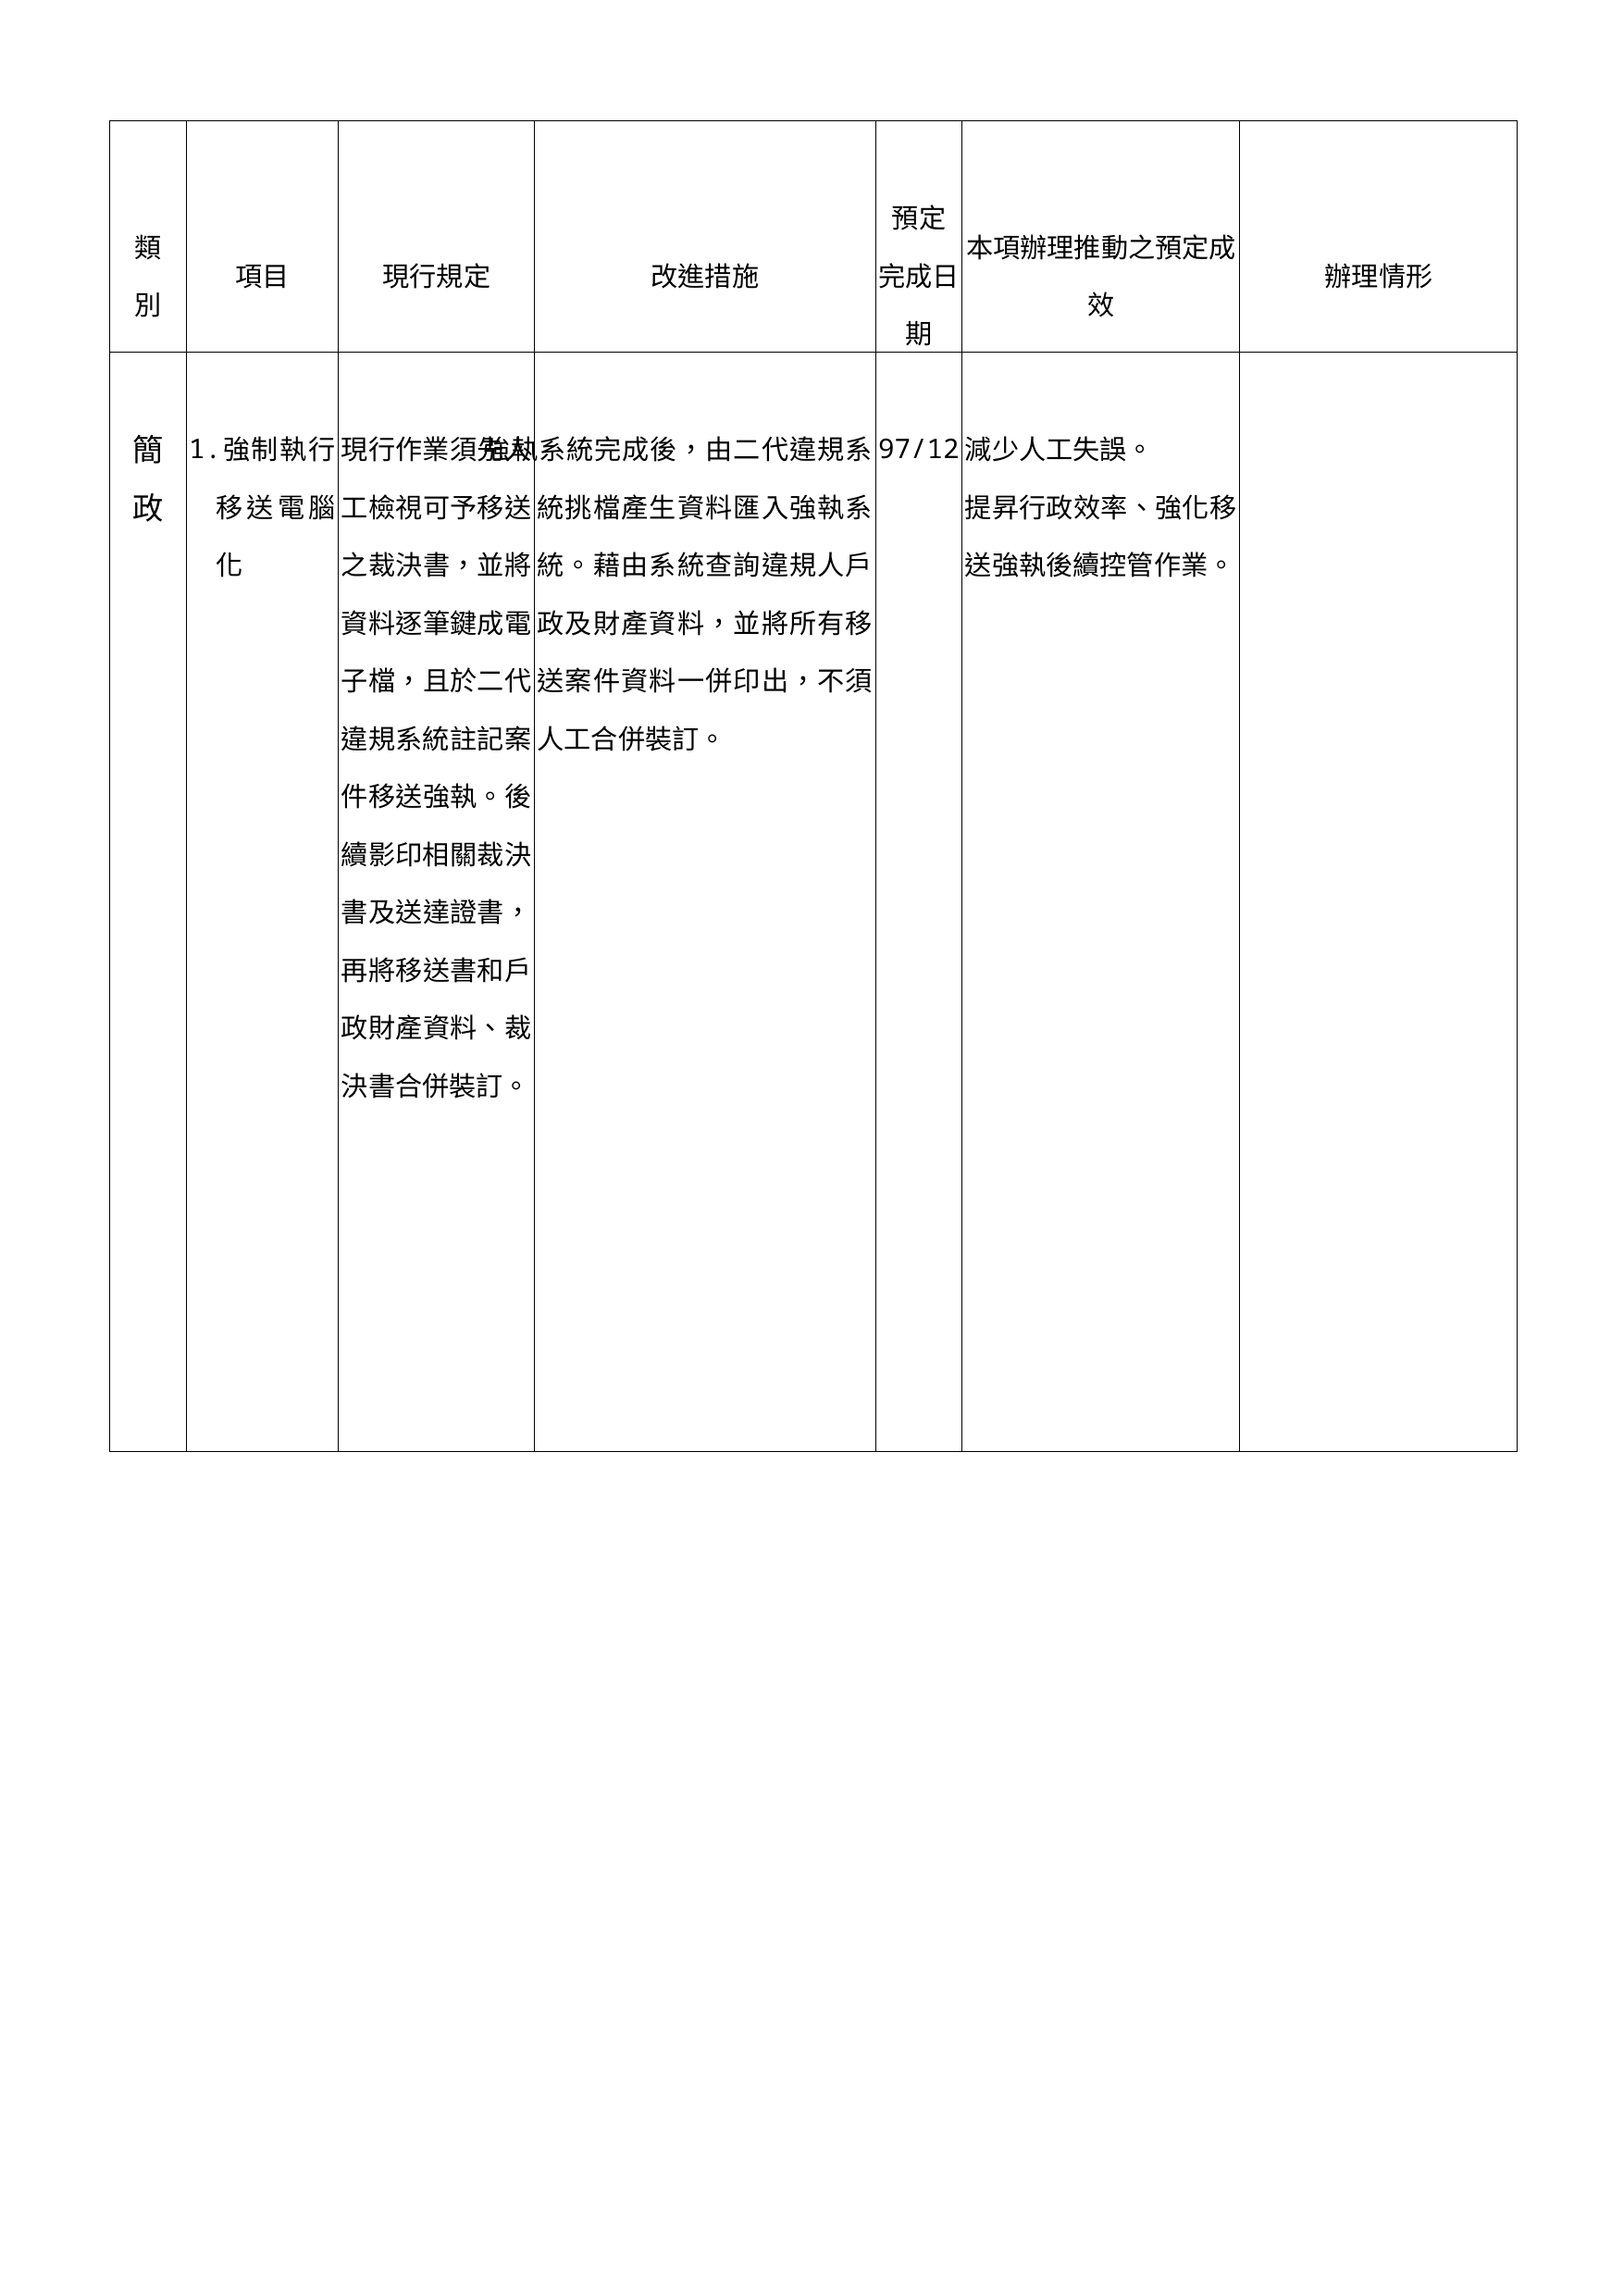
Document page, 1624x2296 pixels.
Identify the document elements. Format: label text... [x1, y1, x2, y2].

table_cell 現行作業須先人工檢視可予移送之裁決書，並將資料逐筆鍵成電子檔，且於二代違規系統註記案件移送強執。後續影印相關裁決書及送達證書，再將移送書和戶政財產資料、裁決書合併裝訂。 [339, 353, 534, 1450]
table_header 項目 [187, 121, 338, 352]
table_cell 減少人工失誤。 提昇行政效率、強化移送強執後續控管作業。 [962, 353, 1239, 1450]
table_header 改進措施 [535, 121, 875, 352]
table_header 本項辦理推動之預定成效 [962, 121, 1239, 352]
table_cell 1.強制執行移送電腦化 [187, 353, 338, 1450]
table_cell 簡 政 [110, 353, 186, 1450]
table_cell 97/12 [876, 353, 961, 1450]
table_cell [1240, 353, 1517, 1450]
table_header 辦理情形 [1240, 121, 1517, 352]
table_header 預定 完成日期 [876, 121, 961, 352]
table_header 類別 [110, 121, 186, 352]
table_header 現行規定 [339, 121, 534, 352]
table_cell 強執系統完成後，由二代違規系統挑檔產生資料匯入強執系統。藉由系統查詢違規人戶政及財產資料，並將所有移送案件資料一併印出，不須人工合併裝訂。 [535, 353, 875, 1450]
